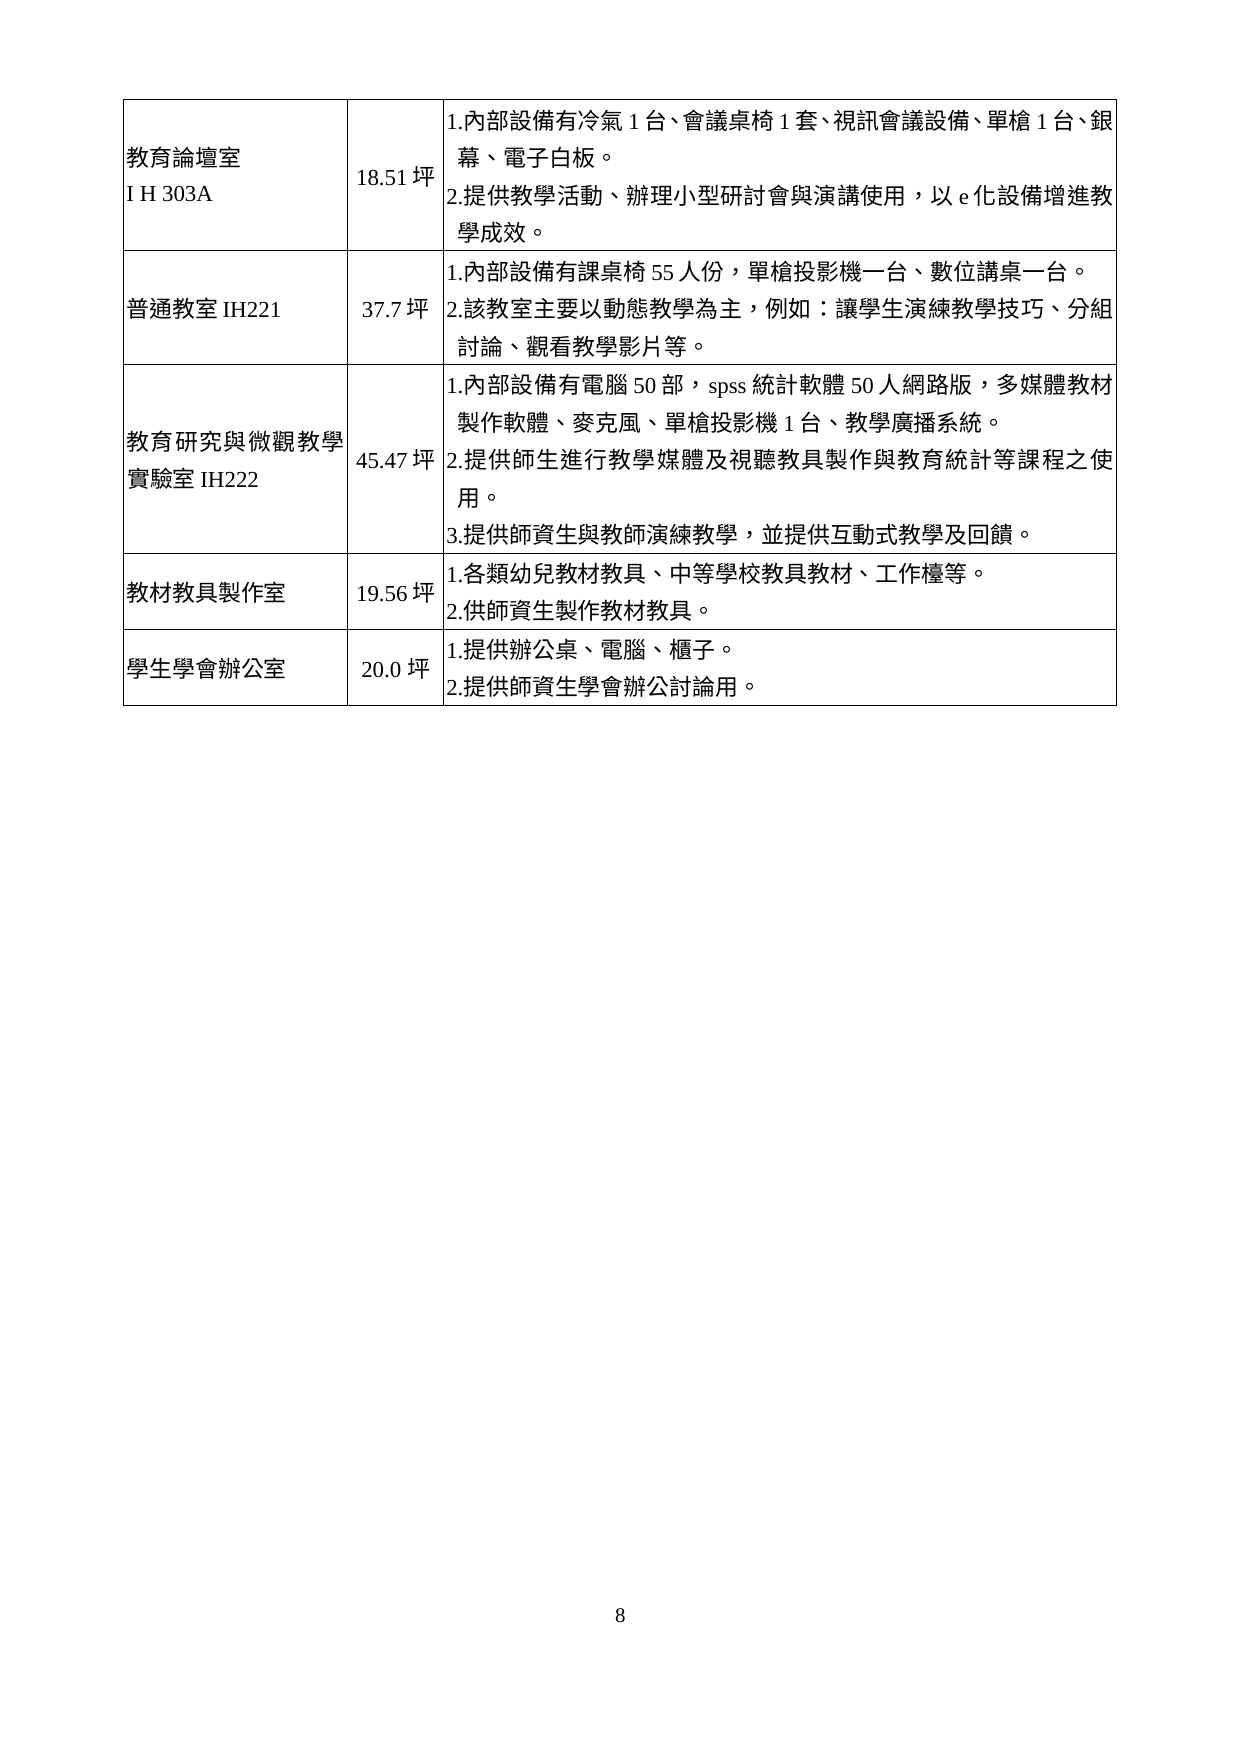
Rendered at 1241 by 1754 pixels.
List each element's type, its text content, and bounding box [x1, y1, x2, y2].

table_cell 1.提供辦公桌、電腦、櫃子。 2.提供師資生學會辦公討論用。 [444, 630, 1116, 704]
table_cell 20.0 坪 [348, 630, 443, 704]
table_cell 學生學會辦公室 [124, 630, 347, 704]
table_cell 1.內部設備有冷氣1台、會議桌椅1套、視訊會議設備、單槍1台、銀幕、電子白板。 2.提供教學活動、辦理小型研討會與演講使用，以e化設備增進教學成效。 [444, 100, 1116, 250]
table_cell 普通教室IH221 [124, 251, 347, 364]
table_cell 19.56坪 [348, 554, 443, 628]
table_cell 37.7坪 [348, 251, 443, 364]
table_cell 18.51坪 [348, 100, 443, 250]
table_cell 教材教具製作室 [124, 554, 347, 628]
table_cell 1.各類幼兒教材教具、中等學校教具教材、工作檯等。 2.供師資生製作教材教具。 [444, 554, 1116, 628]
table_cell 教育研究與微觀教學實驗室IH222 [124, 365, 347, 552]
table_cell 45.47坪 [348, 365, 443, 552]
table_cell 1.內部設備有課桌椅55人份，單槍投影機一台、數位講桌一台。 2.該教室主要以動態教學為主，例如：讓學生演練教學技巧、分組討論、觀看教學影片等。 [444, 251, 1116, 364]
table_cell 教育論壇室 I H 303A [124, 100, 347, 250]
table_cell 1.內部設備有電腦50部，spss統計軟體50人網路版，多媒體教材製作軟體、麥克風、單槍投影機1台、教學廣播系統。 2.提供師生進行教學媒體及視聽教具製作與教育統計等課程之使用。 3.提供師資生與教師演練教學，並提供互動式教學及回饋。 [444, 365, 1116, 552]
